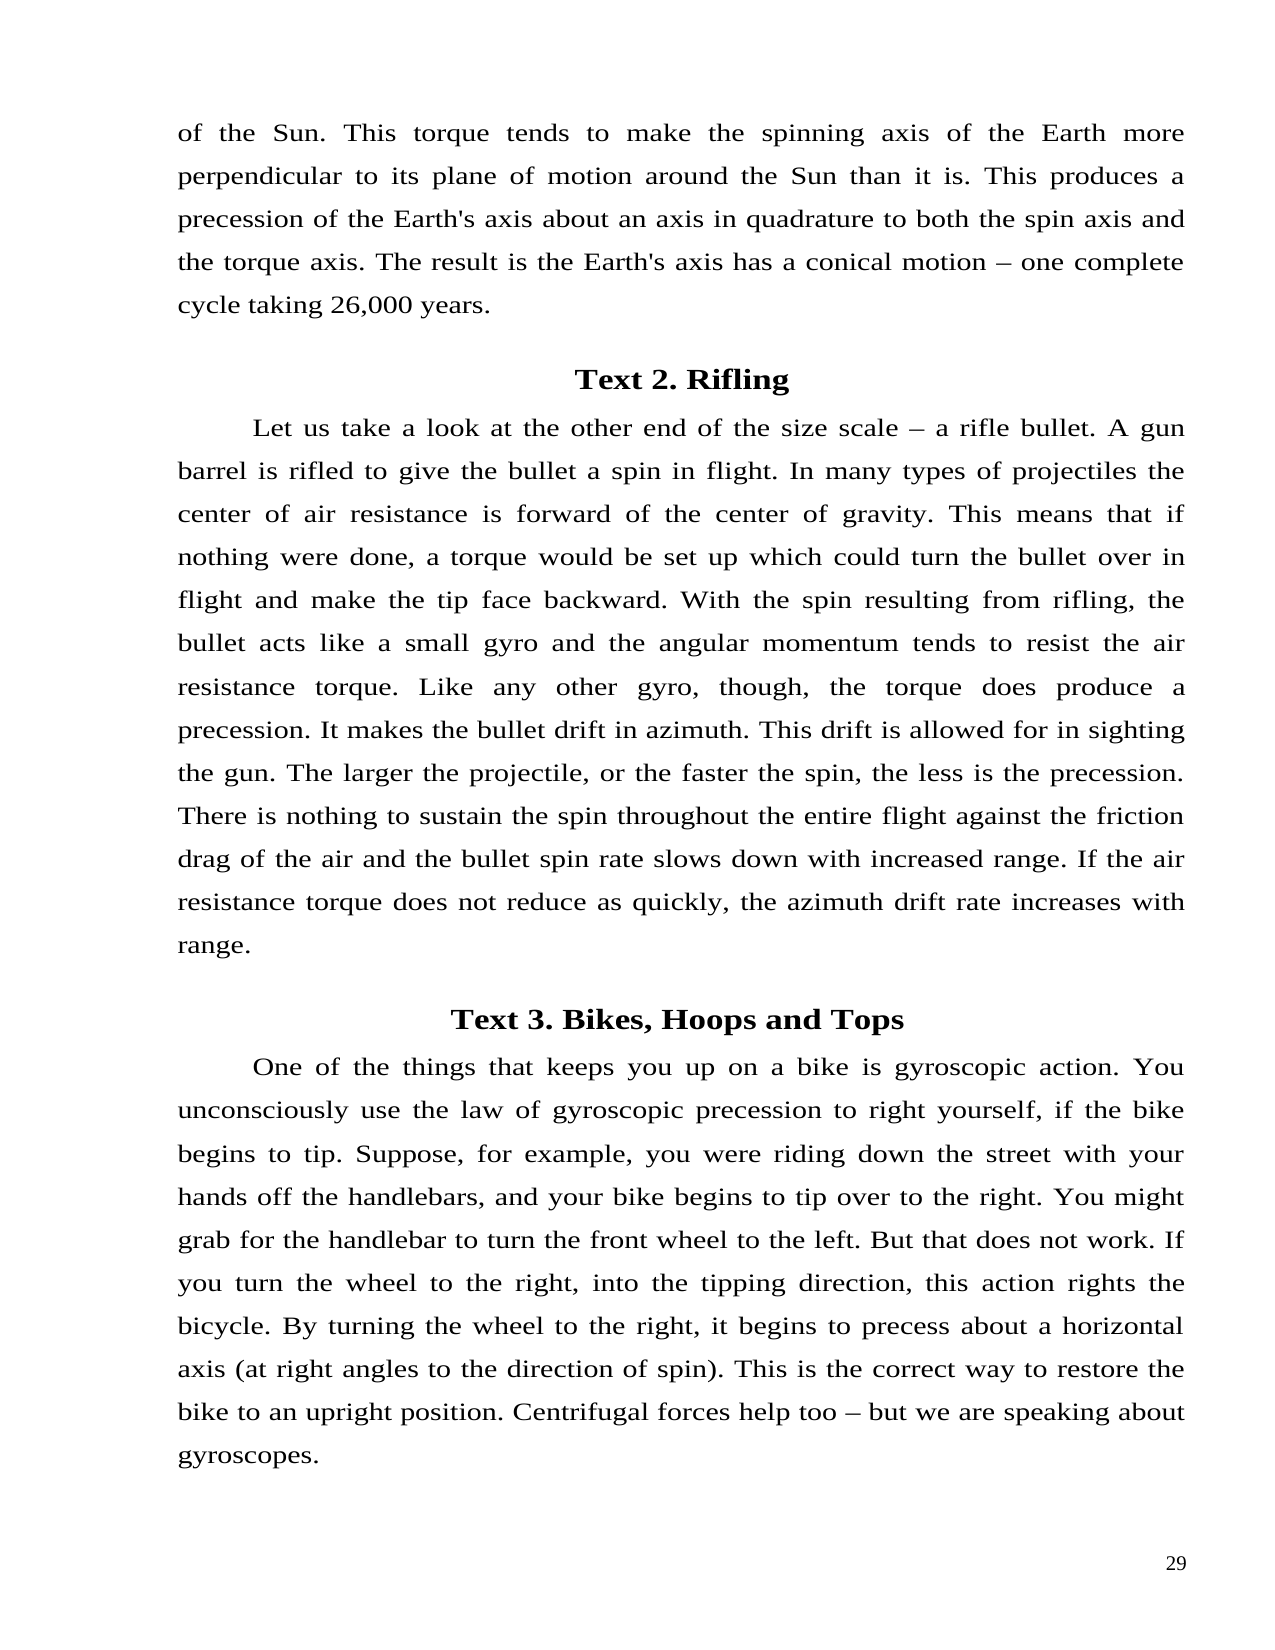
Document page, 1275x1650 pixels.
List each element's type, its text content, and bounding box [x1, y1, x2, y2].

text of the Sun. This torque tends to make the spinning axis of the Earth more perpendicular to its plane of motion around the Sun than it is. This produces a precession of the Earth's axis about an axis in quadrature to both the spin axis and the torque axis. The result is the Earth's axis has a conical motion – one complete cycle taking 26,000 years. [177, 118, 1186, 319]
text Text 2. Rifling [177, 362, 1186, 396]
text Text 3. Bikes, Hoops and Tops [177, 1002, 1186, 1036]
text Let us take a look at the other end of the size scale – a rifle bullet. A gun barrel is rifled to give the bullet a spin in flight. In many types of projectiles the center of air resistance is forward of the center of gravity. This means that if nothing were done, a torque would be set up which could turn the bullet over in flight and make the tip face backward. With the spin resulting from rifling, the bullet acts like a small gyro and the angular momentum tends to resist the air resistance torque. Like any other gyro, though, the torque does produce a precession. It makes the bullet drift in azimuth. This drift is allowed for in sighting the gun. The larger the projectile, or the faster the spin, the less is the precession. There is nothing to sustain the spin throughout the entire flight against the friction drag of the air and the bullet spin rate slows down with increased range. If the air resistance torque does not reduce as quickly, the azimuth drift rate increases with range. [177, 413, 1186, 959]
text One of the things that keeps you up on a bike is gyroscopic action. You unconsciously use the law of gyroscopic precession to right yourself, if the bike begins to tip. Suppose, for example, you were riding down the street with your hands off the handlebars, and your bike begins to tip over to the right. You might grab for the handlebar to turn the front wheel to the left. But that does not work. If you turn the wheel to the right, into the tipping direction, this action rights the bicycle. By turning the wheel to the right, it begins to precess about a horizontal axis (at right angles to the direction of spin). This is the correct way to restore the bike to an upright position. Centrifugal forces help too – but we are speaking about gyroscopes. [177, 1052, 1186, 1469]
